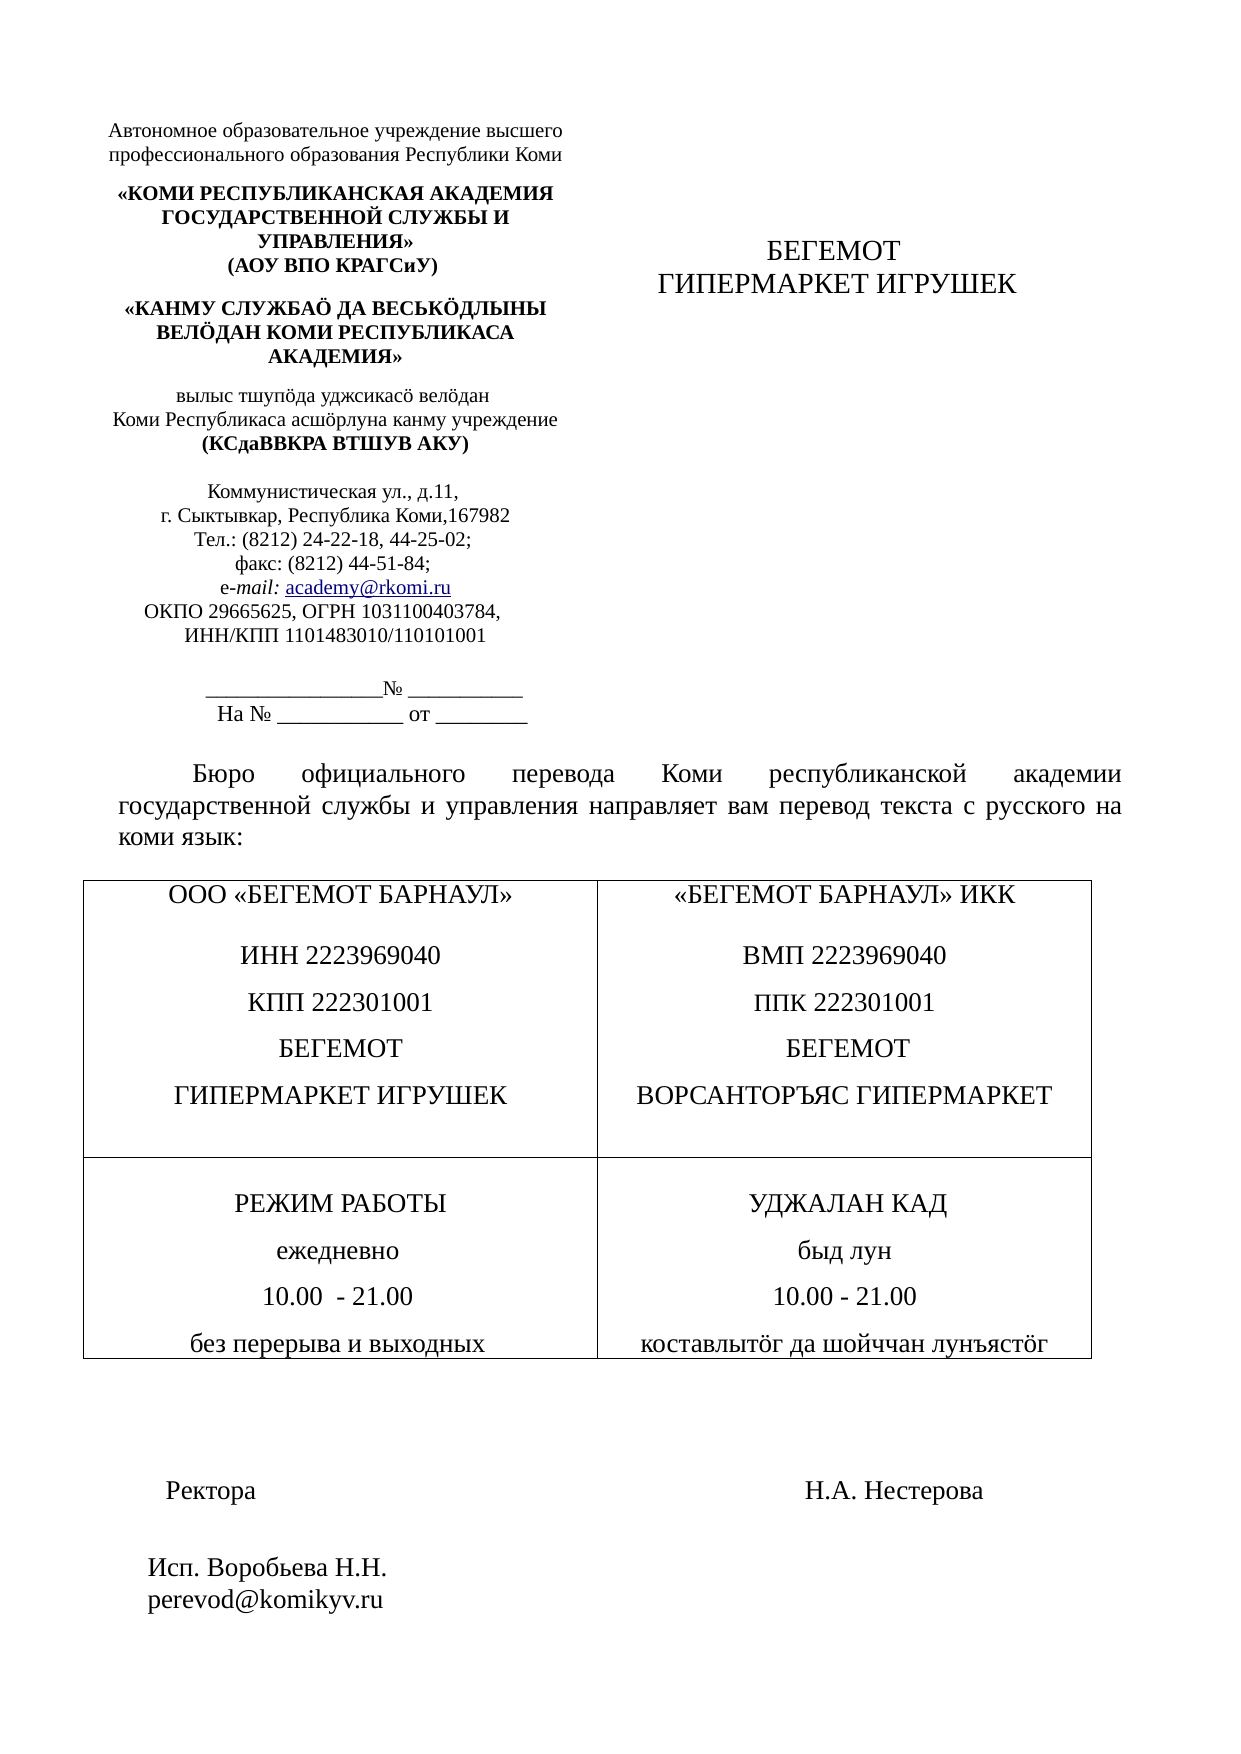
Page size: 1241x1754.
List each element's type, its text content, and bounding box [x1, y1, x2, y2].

table_header Автономное образовательное учреждение высшего профессионального образования Республики Коми «КОМИ РЕСПУБЛИКАНСКАЯ АКАДЕМИЯ ГОСУДАРСТВЕННОЙ СЛУЖБЫ И УПРАВЛЕНИЯ» (АОУ ВПО КРАГСиУ) «КАНМУ СЛУЖБАӦ ДА ВЕСЬКӦДЛЫНЫ ВЕЛӦДАН КОМИ РЕСПУБЛИКАСА АКАДЕМИЯ» вылыс тшупӧда уджсикасӧ велӧдан Коми Республикаса асшӧрлуна канму учреждение (КСдаВВКРА ВТШУВ АКУ) Коммунистическая ул., д.11, г. Сыктывкар, Республика Коми,167982 Тел.: (8212) 24-22-18, 44-25-02; факс: (8212) 44-51-84; е-mail: academy@rkomi.ru ОКПО 29665625, ОГРН 1031100403784, ИНН/КПП 1101483010/110101001 _________________№ ___________ На № ___________ от ________ [84, 118, 586, 726]
text Исп. Воробьева Н.Н. [118, 1552, 1122, 1583]
table_cell УДЖАЛАН КАД быд лун 10.00 - 21.00 коставлытӧг да шойччан лунъястӧг [598, 1158, 1091, 1358]
table_header ООО «БЕГЕМОТ БАРНАУЛ» ИНН 2223969040 КПП 222301001 БЕГЕМОТ ГИПЕРМАРКЕТ ИГРУШЕК [84, 881, 597, 1157]
text Бюро официального перевода Коми республиканской академии государственной службы и управления направляет вам перевод текста с русского на коми язык: [118, 758, 1122, 851]
text Ректора Н.А. Нестерова [118, 1474, 1115, 1505]
table_cell РЕЖИМ РАБОТЫ ежедневно 10.00 - 21.00 без перерыва и выходных [84, 1158, 597, 1358]
table_header «БЕГЕМОТ БАРНАУЛ» ИКК ВМП 2223969040 ППК 222301001 БЕГЕМОТ ВОРСАНТОРЪЯС ГИПЕРМАРКЕТ [598, 881, 1091, 1157]
text perevod@komikyv.ru [118, 1583, 1122, 1614]
table_header БЕГЕМОТ ГИПЕРМАРКЕТ ИГРУШЕК [586, 118, 1088, 726]
